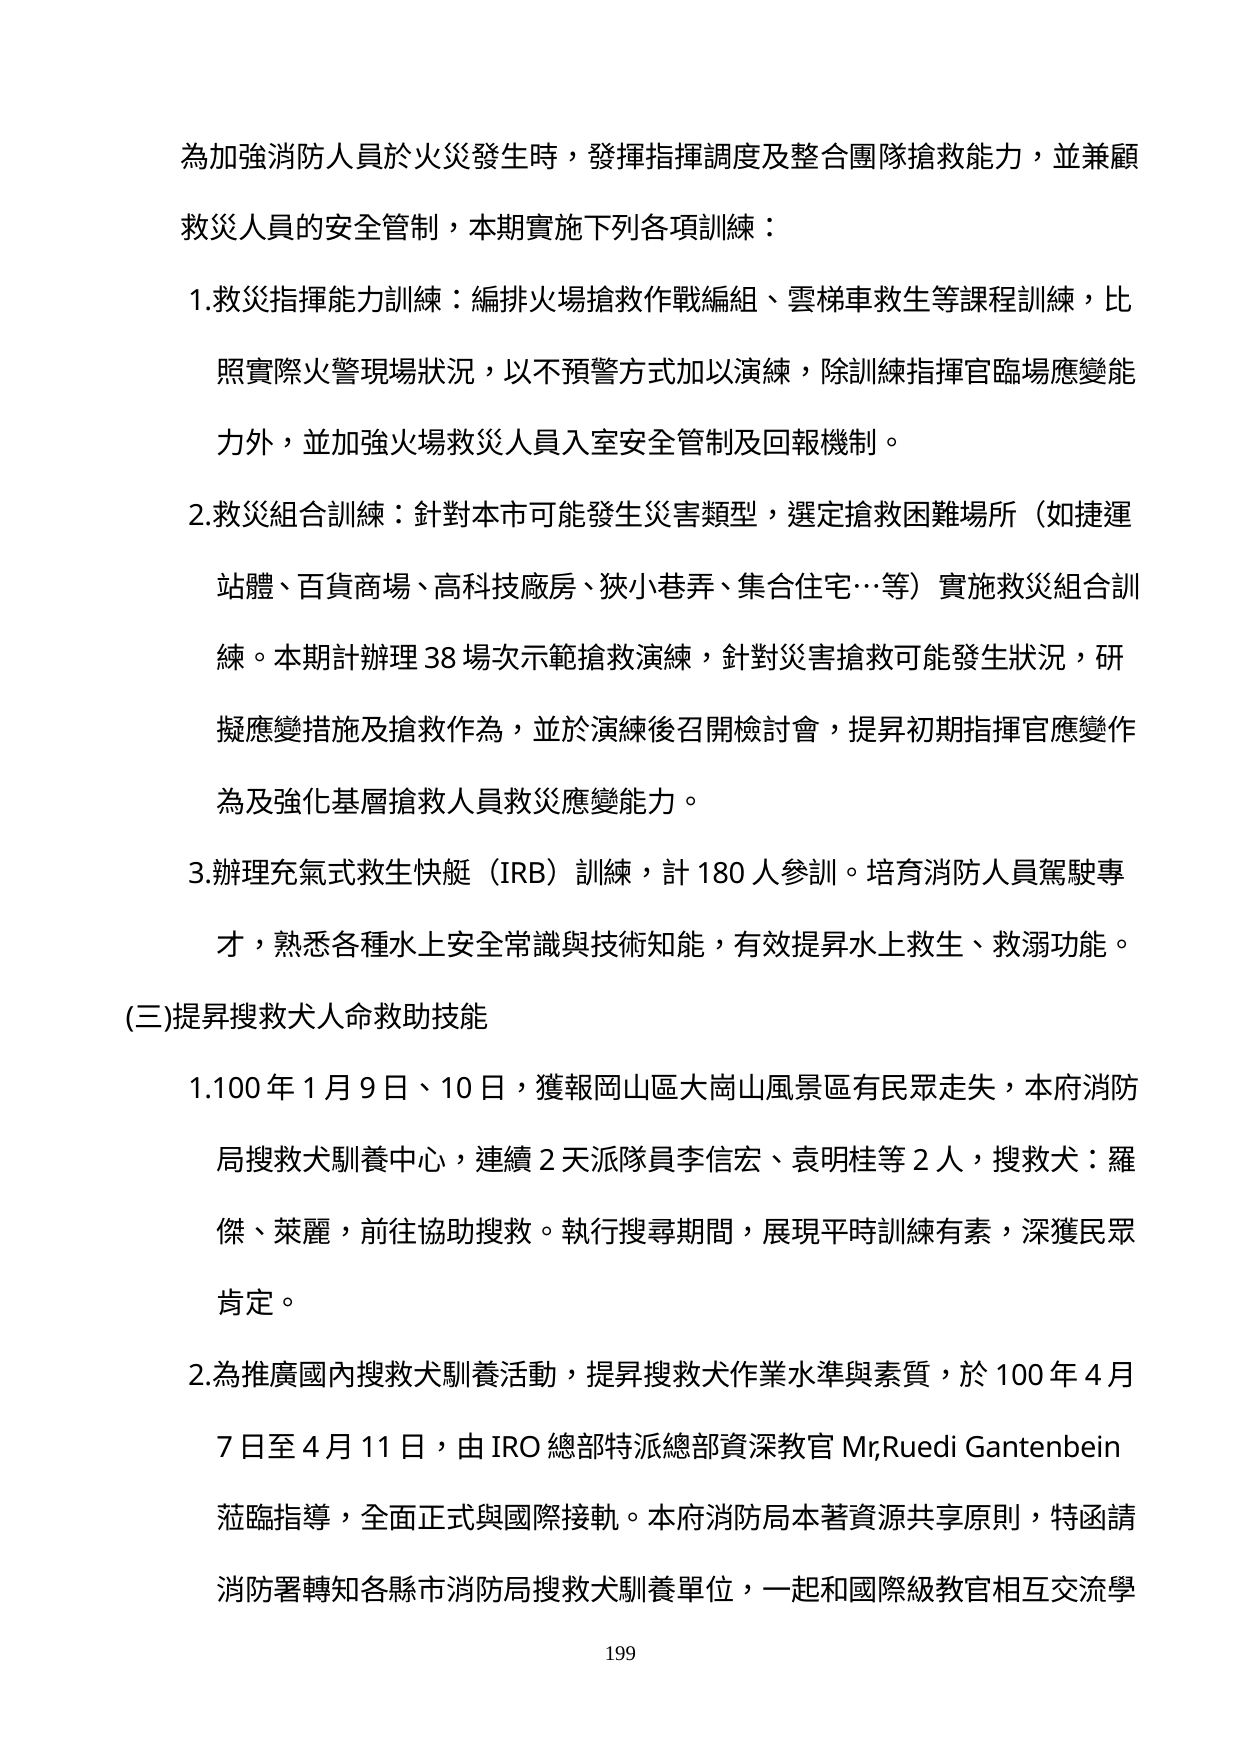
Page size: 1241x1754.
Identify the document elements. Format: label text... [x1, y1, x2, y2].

text 1.100年1月9日、10日，獲報岡山區大崗山風景區有民眾走失，本府消防局搜救犬馴養中心，連續2天派隊員李信宏、袁明桂等2人，搜救犬：羅傑、萊麗，前往協助搜救。執行搜尋期間，展現平時訓練有素，深獲民眾肯定。 [188, 1050, 1140, 1337]
text (三)提昇搜救犬人命救助技能 [125, 978, 1140, 1050]
text 3.辦理充氣式救生快艇（IRB）訓練，計180人參訓。培育消防人員駕駛專才，熟悉各種水上安全常識與技術知能，有效提昇水上救生、救溺功能。 [188, 835, 1140, 978]
text 2.為推廣國內搜救犬馴養活動，提昇搜救犬作業水準與素質，於100年4月7日至4月11日，由IRO總部特派總部資深教官Mr,Ruedi Gantenbein蒞臨指導，全面正式與國際接軌。本府消防局本著資源共享原則，特函請消防署轉知各縣市消防局搜救犬馴養單位，一起和國際級教官相互交流學 [188, 1337, 1140, 1623]
text 為加強消防人員於火災發生時，發揮指揮調度及整合團隊搶救能力，並兼顧救災人員的安全管制，本期實施下列各項訓練： [180, 118, 1140, 262]
text 1.救災指揮能力訓練：編排火場搶救作戰編組、雲梯車救生等課程訓練，比照實際火警現場狀況，以不預警方式加以演練，除訓練指揮官臨場應變能力外，並加強火場救災人員入室安全管制及回報機制。 [188, 262, 1140, 477]
text 2.救災組合訓練：針對本市可能發生災害類型，選定搶救困難場所（如捷運站體、百貨商場、高科技廠房、狹小巷弄、集合住宅…等）實施救災組合訓練。本期計辦理38場次示範搶救演練，針對災害搶救可能發生狀況，研擬應變措施及搶救作為，並於演練後召開檢討會，提昇初期指揮官應變作為及強化基層搶救人員救災應變能力。 [188, 477, 1140, 835]
